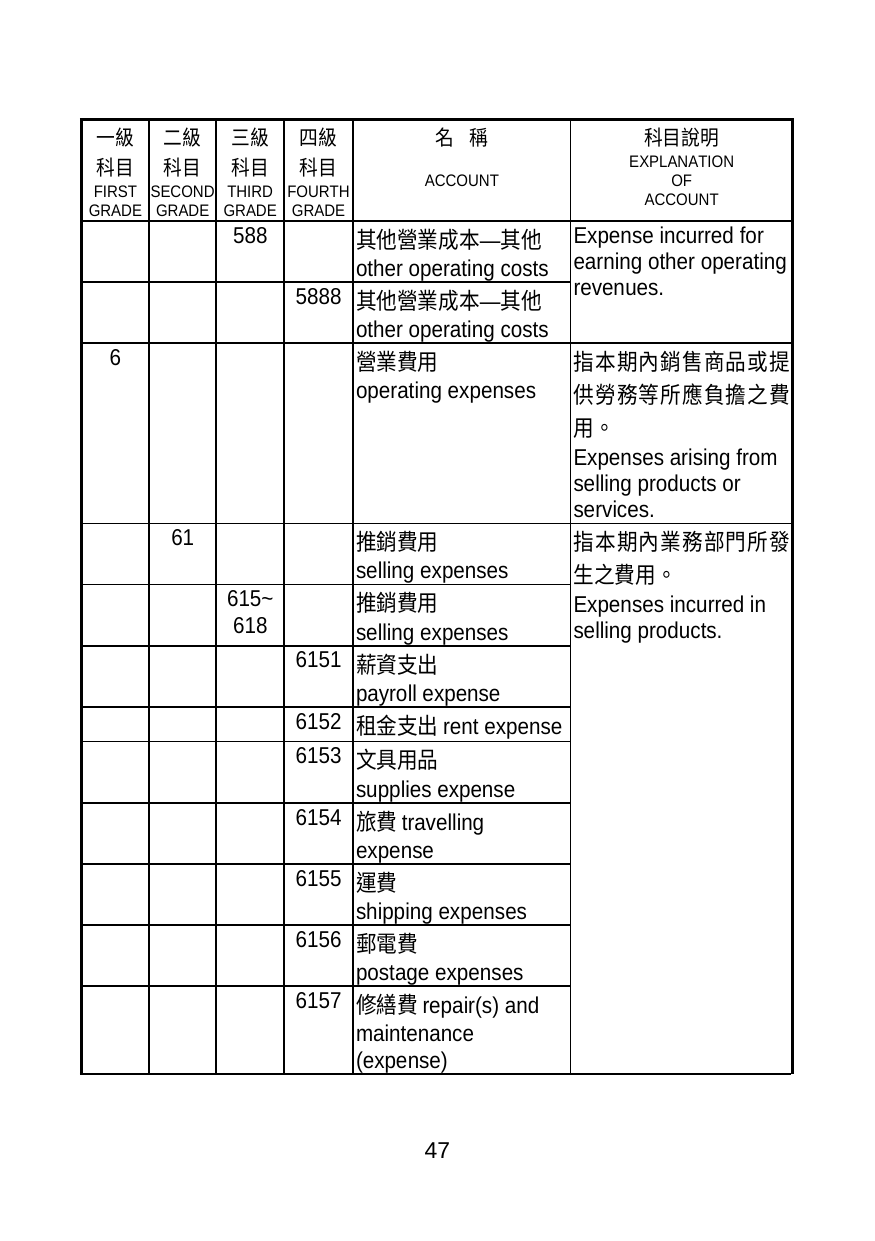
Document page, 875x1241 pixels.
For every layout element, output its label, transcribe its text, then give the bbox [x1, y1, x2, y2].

table_cell 6153 [285, 742, 352, 802]
table_cell [83, 865, 148, 924]
table_cell 指本期內業務部門所發生之費用。 Expenses incurred in selling products. [571, 524, 791, 1073]
table_cell [83, 708, 148, 741]
table_cell [217, 708, 283, 741]
table_cell 其他營業成本—其他other operating costs [354, 222, 570, 281]
table_header 三級 科目 THIRD grade [217, 121, 283, 220]
table_cell 修繕費repair(s) and maintenance (expense) [354, 987, 570, 1073]
table_cell [217, 524, 283, 584]
table_cell [150, 865, 215, 924]
table_cell [83, 585, 148, 645]
table_cell [217, 742, 283, 802]
table_cell [150, 283, 215, 342]
table_cell [150, 987, 215, 1073]
table_cell 薪資支出 payroll expense [354, 647, 570, 706]
table_cell 旅費travelling expense [354, 804, 570, 863]
table_cell 指本期內銷售商品或提供勞務等所應負擔之費用。 Expenses arising from selling products or services. [571, 344, 791, 523]
table_cell [150, 708, 215, 741]
table_cell [285, 585, 352, 645]
table_cell 6156 [285, 926, 352, 985]
table_cell [217, 865, 283, 924]
table_cell [285, 222, 352, 281]
table_cell [217, 987, 283, 1073]
table_cell 6 [83, 344, 148, 523]
table_cell [83, 283, 148, 342]
table_cell [83, 524, 148, 584]
table_cell [217, 926, 283, 985]
table_cell [150, 344, 215, 523]
table_cell [217, 344, 283, 523]
table_cell Expense incurred for earning other operating revenues. [571, 222, 791, 342]
table_cell [217, 804, 283, 863]
table_cell 營業費用 operating expenses [354, 344, 570, 523]
table_cell [217, 647, 283, 706]
table_cell [83, 742, 148, 802]
table_cell [83, 222, 148, 281]
table_cell 郵電費 postage expenses [354, 926, 570, 985]
table_cell 6154 [285, 804, 352, 863]
table_cell [150, 585, 215, 645]
table_cell 6157 [285, 987, 352, 1073]
table_header 四級 科目 FOURTH grade [285, 121, 352, 220]
table_cell [150, 926, 215, 985]
table_cell 運費 shipping expenses [354, 865, 570, 924]
table_header 一級 科目 first grade [83, 121, 148, 220]
table_cell [83, 804, 148, 863]
table_cell [150, 742, 215, 802]
table_cell 6152 [285, 708, 352, 741]
table_cell 其他營業成本—其他other operating costs [354, 283, 570, 342]
table_header 名 稱 account [354, 121, 570, 220]
table_cell 61 [150, 524, 215, 584]
table_cell 租金支出rent expense [354, 708, 570, 741]
table_cell [150, 804, 215, 863]
table_cell [285, 524, 352, 584]
table_cell 推銷費用 selling expenses [354, 585, 570, 645]
table_cell [150, 222, 215, 281]
table_cell 5888 [285, 283, 352, 342]
table_cell 615~ 618 [217, 585, 283, 645]
table_cell 6155 [285, 865, 352, 924]
table_cell 6151 [285, 647, 352, 706]
table_cell [83, 987, 148, 1073]
table_cell [285, 344, 352, 523]
table_cell [83, 647, 148, 706]
table_cell 文具用品 supplies expense [354, 742, 570, 802]
table_header 二級 科目 seCOND grade [150, 121, 215, 220]
table_cell [83, 926, 148, 985]
table_cell 588 [217, 222, 283, 281]
table_cell [150, 647, 215, 706]
table_cell 推銷費用 selling expenses [354, 524, 570, 584]
table_cell [217, 283, 283, 342]
table_header 科目說明 EXPLANATION OF aCCOUNT [571, 121, 791, 220]
